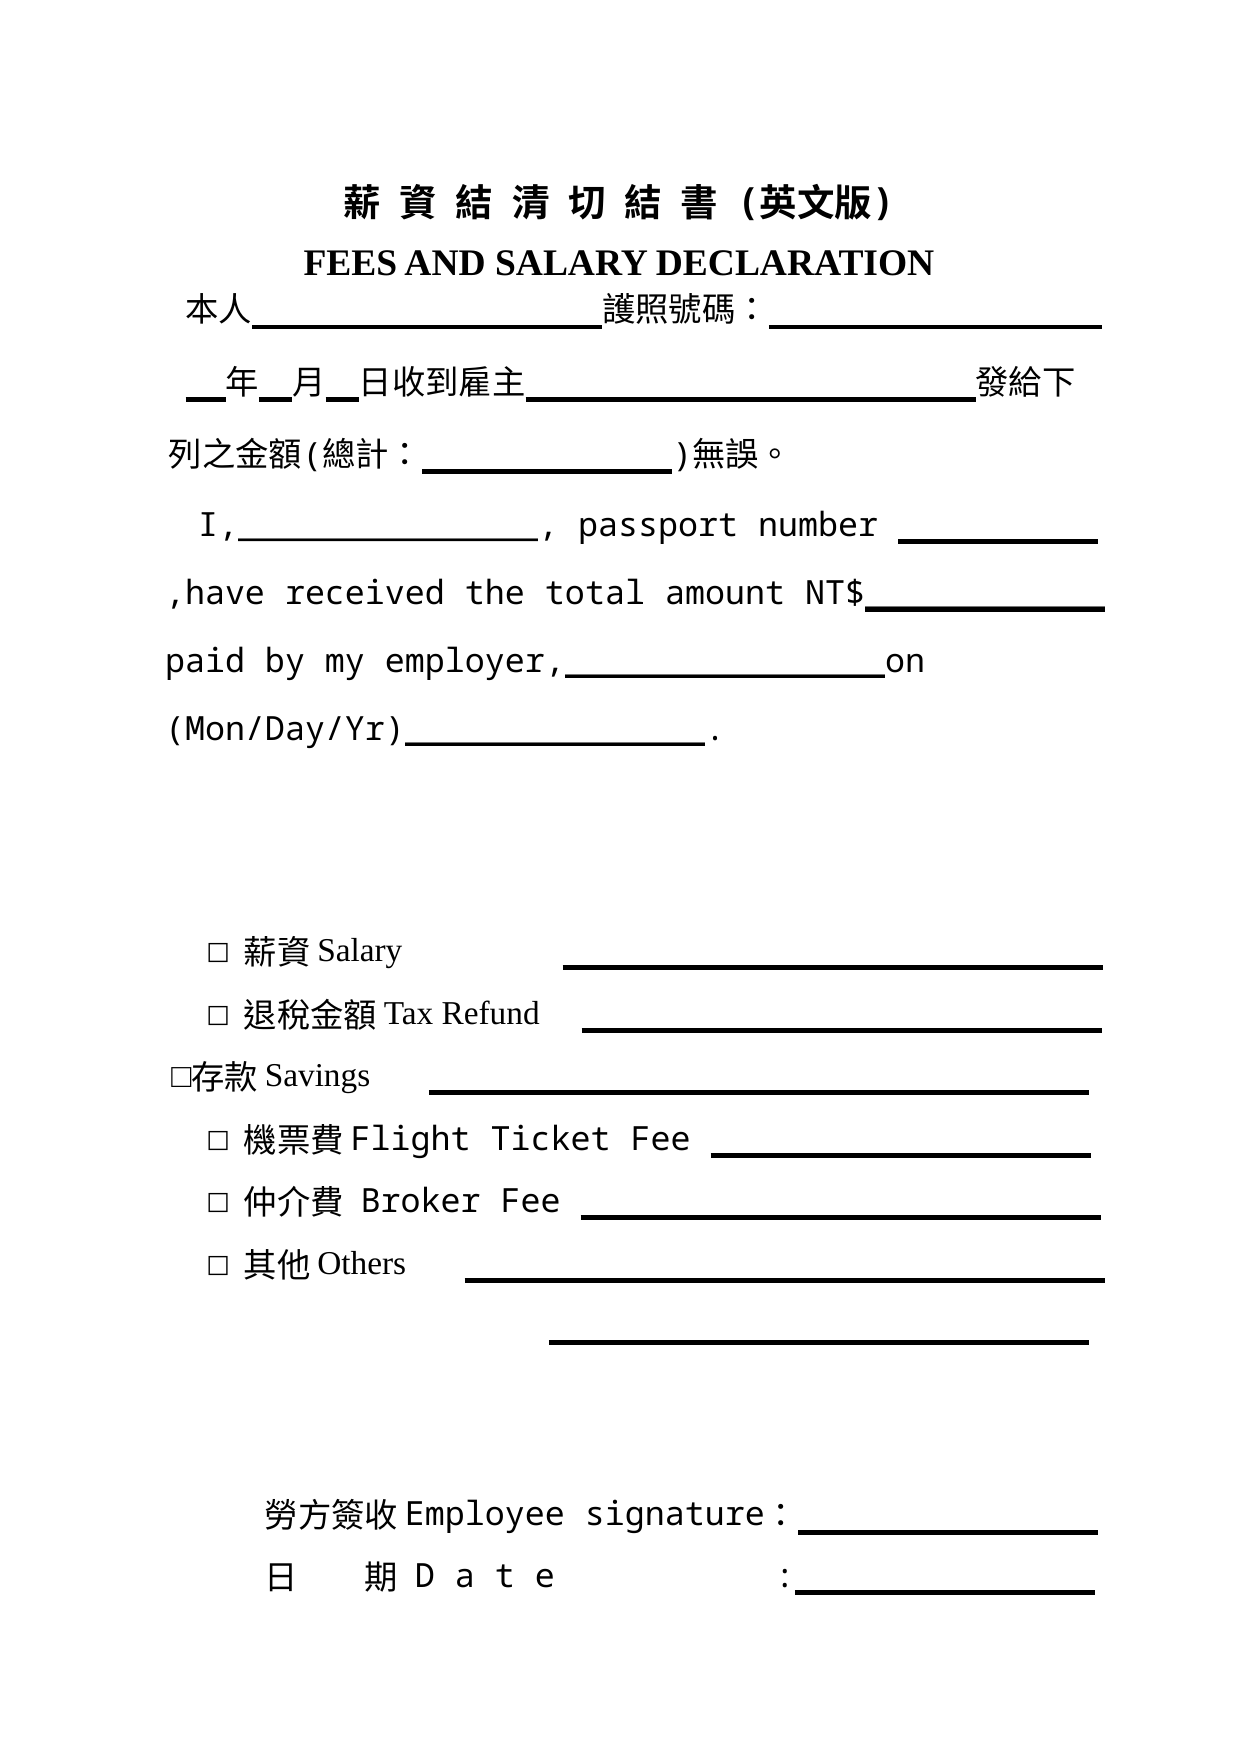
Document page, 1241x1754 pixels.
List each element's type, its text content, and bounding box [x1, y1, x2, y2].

text 勞方簽收Employee signature： [131, 1471, 1106, 1533]
list 退稅金額Tax Refund [206, 971, 1106, 1033]
text I,_______________, passport number ,have received the total amount NT$____________ paid by my employer,________________on (Mon/Day/Yr)_______________. [165, 501, 1106, 750]
text 薪 資 結 清 切 結 書 (英文版) [131, 158, 1106, 221]
text FEES AND SALARY DECLARATION [131, 221, 1106, 283]
text 本人 護照號碼： [169, 283, 1106, 331]
list 其他Others [206, 1221, 1106, 1283]
text □存款Savings [131, 1033, 1106, 1096]
text 日 期 D a t e : [131, 1533, 1106, 1596]
text 年 月 日收到雇主 發給下列之金額(總計： )無誤。 [169, 356, 1106, 476]
list 機票費Flight Ticket Fee [206, 1096, 1106, 1158]
list 仲介費 Broker Fee [206, 1158, 1106, 1221]
list 薪資Salary [206, 908, 1106, 971]
